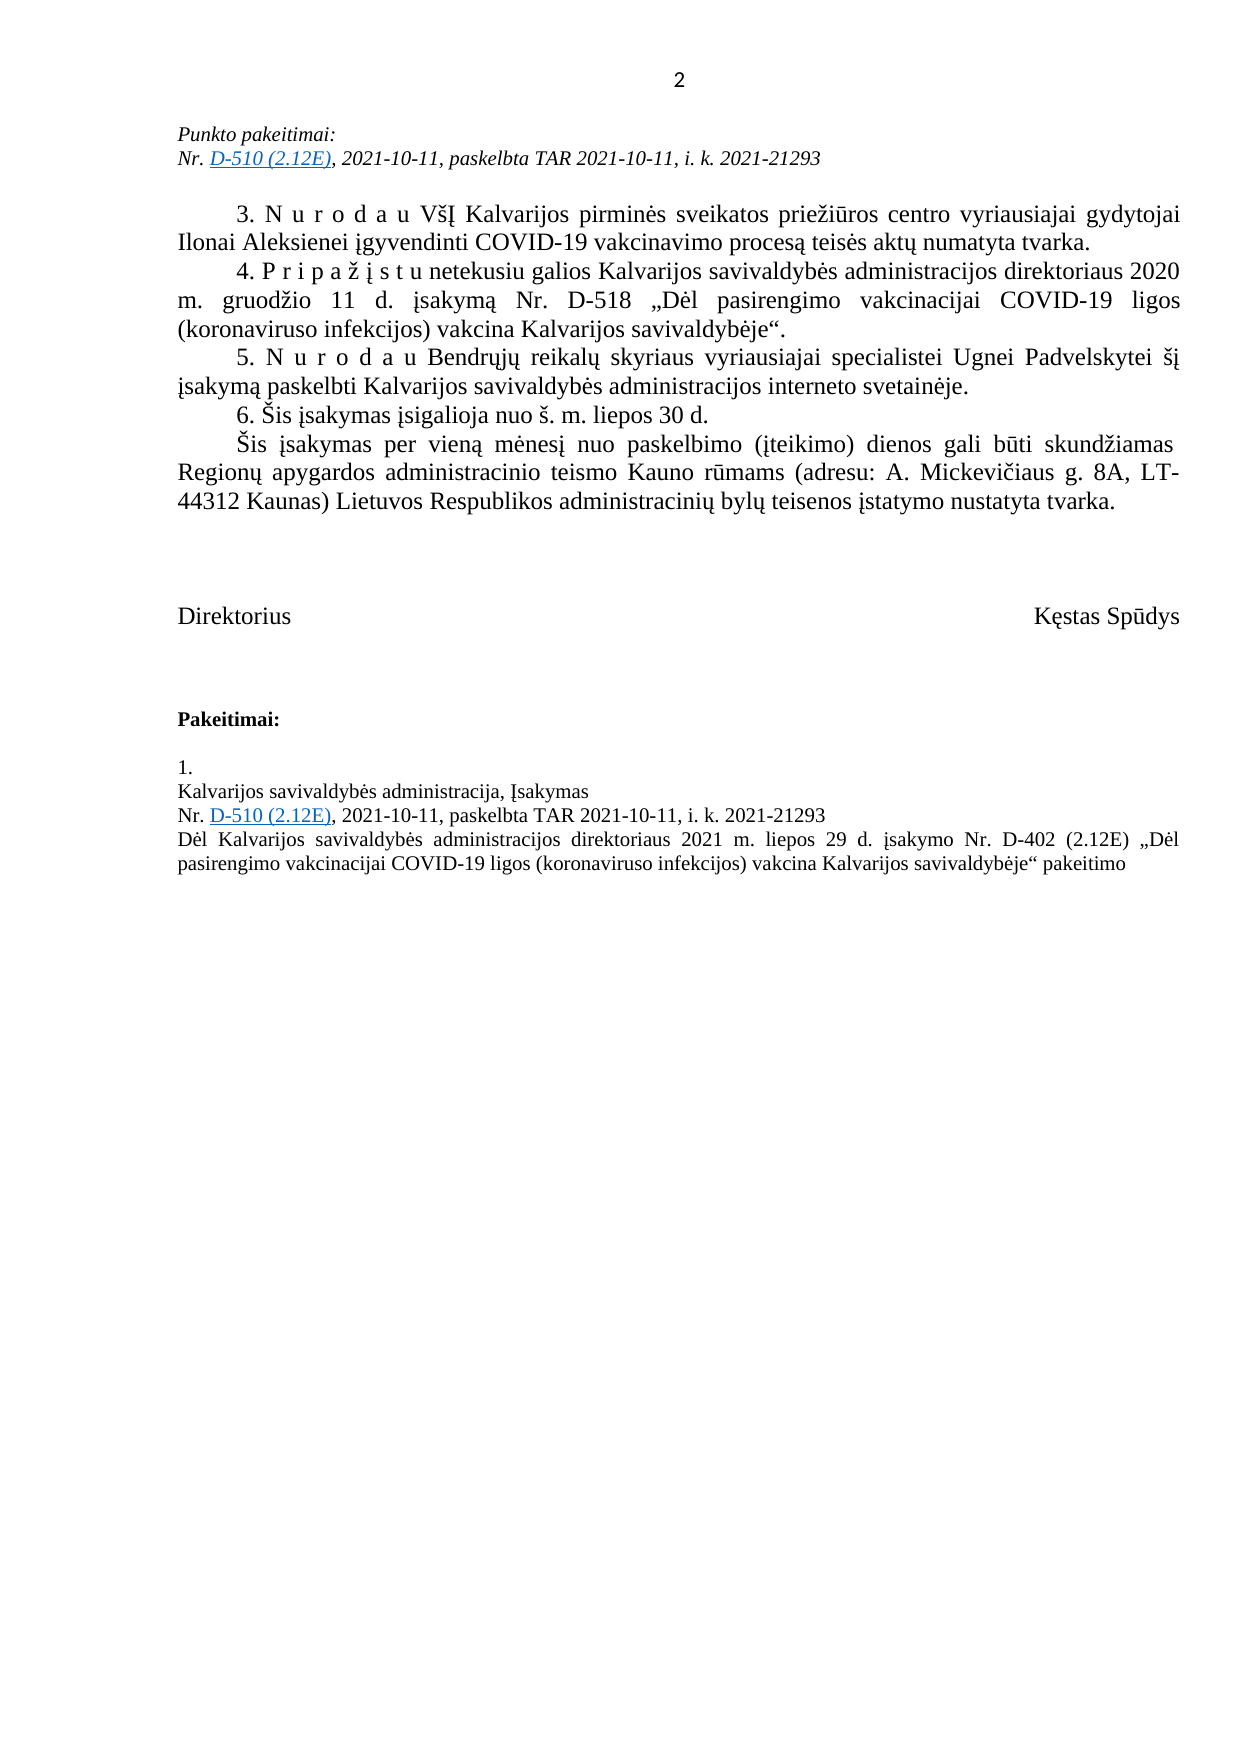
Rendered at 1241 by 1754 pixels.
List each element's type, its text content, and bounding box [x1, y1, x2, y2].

text 3. N u r o d a u VšĮ Kalvarijos pirminės sveikatos priežiūros centro vyriausiajai gydytojai Ilonai Aleksienei įgyvendinti COVID-19 vakcinavimo procesą teisės aktų numatyta tvarka. [177, 199, 1181, 256]
text 6. Šis įsakymas įsigalioja nuo š. m. liepos 30 d. [177, 400, 1181, 429]
text Kalvarijos savivaldybės administracija, Įsakymas [177, 779, 1181, 803]
text 1. [177, 755, 1181, 779]
text Dėl Kalvarijos savivaldybės administracijos direktoriaus 2021 m. liepos 29 d. įsakymo Nr. D-402 (2.12E) „Dėl pasirengimo vakcinacijai COVID-19 ligos (koronaviruso infekcijos) vakcina Kalvarijos savivaldybėje“ pakeitimo [177, 827, 1181, 875]
text Direktorius Kęstas Spūdys [177, 601, 1181, 630]
text 5. N u r o d a u Bendrųjų reikalų skyriaus vyriausiajai specialistei Ugnei Padvelskytei šį įsakymą paskelbti Kalvarijos savivaldybės administracijos interneto svetainėje. [177, 342, 1181, 400]
text Nr. D-510 (2.12E), 2021-10-11, paskelbta TAR 2021-10-11, i. k. 2021-21293 [177, 146, 1181, 170]
text Pakeitimai: [177, 707, 1181, 731]
text Nr. D-510 (2.12E), 2021-10-11, paskelbta TAR 2021-10-11, i. k. 2021-21293 [177, 803, 1181, 827]
text Punkto pakeitimai: [177, 122, 1181, 146]
text Šis įsakymas per vieną mėnesį nuo paskelbimo (įteikimo) dienos gali būti skundžiamas Regionų apygardos administracinio teismo Kauno rūmams (adresu: A. Mickevičiaus g. 8A, LT-44312 Kaunas) Lietuvos Respublikos administracinių bylų teisenos įstatymo nustatyta tvarka. [177, 429, 1181, 515]
text 4. P r i p a ž į s t u netekusiu galios Kalvarijos savivaldybės administracijos direktoriaus 2020 m. gruodžio 11 d. įsakymą Nr. D-518 „Dėl pasirengimo vakcinacijai COVID-19 ligos (koronaviruso infekcijos) vakcina Kalvarijos savivaldybėje“. [177, 256, 1181, 342]
